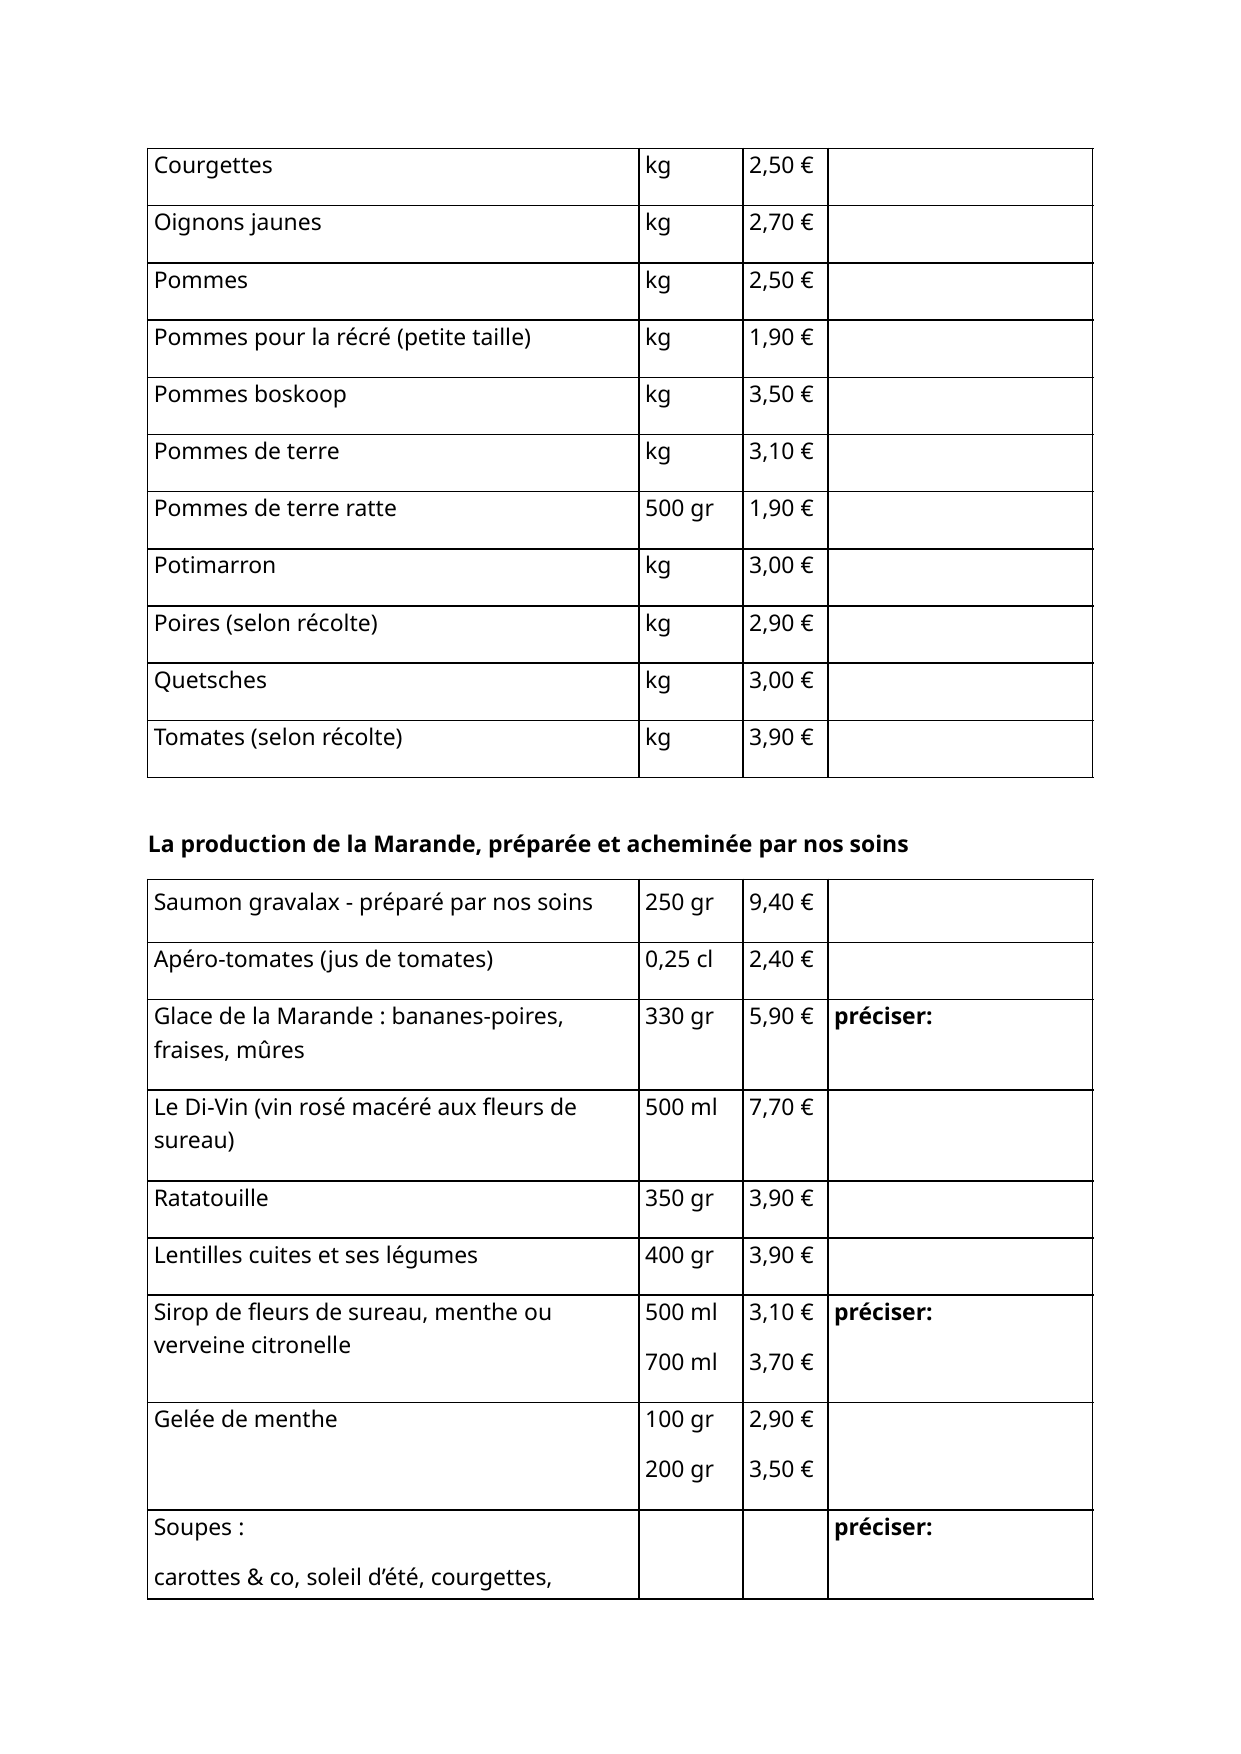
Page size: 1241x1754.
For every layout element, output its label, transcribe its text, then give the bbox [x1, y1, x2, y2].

table_header Saumon gravalax - préparé par nos soins [148, 880, 638, 942]
table_cell Le Di-Vin (vin rosé macéré aux fleurs de sureau) [148, 1091, 638, 1180]
table_header [829, 880, 1092, 942]
table_cell [829, 435, 1092, 491]
table_cell kg [640, 607, 742, 662]
table_cell Oignons jaunes [148, 206, 638, 262]
table_cell [829, 1403, 1092, 1509]
table_cell [829, 492, 1092, 548]
table_cell [829, 206, 1092, 262]
table_cell [829, 943, 1092, 999]
table_cell kg [640, 378, 742, 433]
table_cell préciser: [829, 1000, 1092, 1089]
table_cell 3,90 € [744, 1182, 827, 1237]
table_cell 100 gr 200 gr [640, 1403, 742, 1509]
table_cell Glace de la Marande : bananes-poires, fraises, mûres [148, 1000, 638, 1089]
table_cell 2,50 € [744, 264, 827, 319]
table_cell 3,10 € 3,70 € [744, 1296, 827, 1402]
table_cell 3,10 € [744, 435, 827, 491]
table_cell 2,90 € 3,50 € [744, 1403, 827, 1509]
table_cell Sirop de fleurs de sureau, menthe ou verveine citronelle [148, 1296, 638, 1402]
table_cell Apéro-tomates (jus de tomates) [148, 943, 638, 999]
table_cell Courgettes [148, 149, 638, 205]
table_cell kg [640, 321, 742, 376]
table_cell Pommes boskoop [148, 378, 638, 433]
table_cell 400 gr [640, 1239, 742, 1294]
table_cell Ratatouille [148, 1182, 638, 1237]
table_cell kg [640, 149, 742, 205]
table_header 9,40 € [744, 880, 827, 942]
table_cell [829, 1182, 1092, 1237]
table_cell préciser: [829, 1296, 1092, 1402]
table_cell 2,90 € [744, 607, 827, 662]
table_cell 1,90 € [744, 492, 827, 548]
table_cell kg [640, 206, 742, 262]
table_cell Gelée de menthe [148, 1403, 638, 1509]
table_cell [829, 149, 1092, 205]
table_cell Pommes de terre [148, 435, 638, 491]
table_cell 3,90 € [744, 1239, 827, 1294]
table_cell [829, 721, 1092, 777]
table_cell 1,90 € [744, 321, 827, 376]
table_cell 0,25 cl [640, 943, 742, 999]
table_cell Poires (selon récolte) [148, 607, 638, 662]
table_cell Pommes [148, 264, 638, 319]
table_cell 3,00 € [744, 550, 827, 605]
table_cell [829, 1091, 1092, 1180]
table_cell Soupes : carottes & co, soleil d’été, courgettes, [148, 1511, 638, 1598]
table_cell 2,70 € [744, 206, 827, 262]
table_cell [829, 321, 1092, 376]
table_cell 330 gr [640, 1000, 742, 1089]
table_cell [829, 607, 1092, 662]
table_header 250 gr [640, 880, 742, 942]
table_cell 7,70 € [744, 1091, 827, 1180]
table_cell préciser: [829, 1511, 1092, 1598]
table_cell [829, 664, 1092, 719]
table_cell Pommes pour la récré (petite taille) [148, 321, 638, 376]
table_cell 5,90 € [744, 1000, 827, 1089]
table_cell Potimarron [148, 550, 638, 605]
table_cell [744, 1511, 827, 1598]
table_cell 500 ml 700 ml [640, 1296, 742, 1402]
table_cell Lentilles cuites et ses légumes [148, 1239, 638, 1294]
table_cell Pommes de terre ratte [148, 492, 638, 548]
table_cell [829, 550, 1092, 605]
table_cell Quetsches [148, 664, 638, 719]
table_cell 500 ml [640, 1091, 742, 1180]
table_cell [640, 1511, 742, 1598]
table_cell kg [640, 550, 742, 605]
table_cell 500 gr [640, 492, 742, 548]
text La production de la Marande, préparée et acheminée par nos soins [148, 828, 1093, 859]
table_cell kg [640, 664, 742, 719]
table_cell 2,50 € [744, 149, 827, 205]
table_cell [829, 264, 1092, 319]
table_cell 350 gr [640, 1182, 742, 1237]
table_cell Tomates (selon récolte) [148, 721, 638, 777]
table_cell 3,90 € [744, 721, 827, 777]
table_cell 3,00 € [744, 664, 827, 719]
table_cell 2,40 € [744, 943, 827, 999]
table_cell [829, 1239, 1092, 1294]
table_cell kg [640, 721, 742, 777]
table_cell [829, 378, 1092, 433]
table_cell 3,50 € [744, 378, 827, 433]
table_cell kg [640, 435, 742, 491]
table_cell kg [640, 264, 742, 319]
